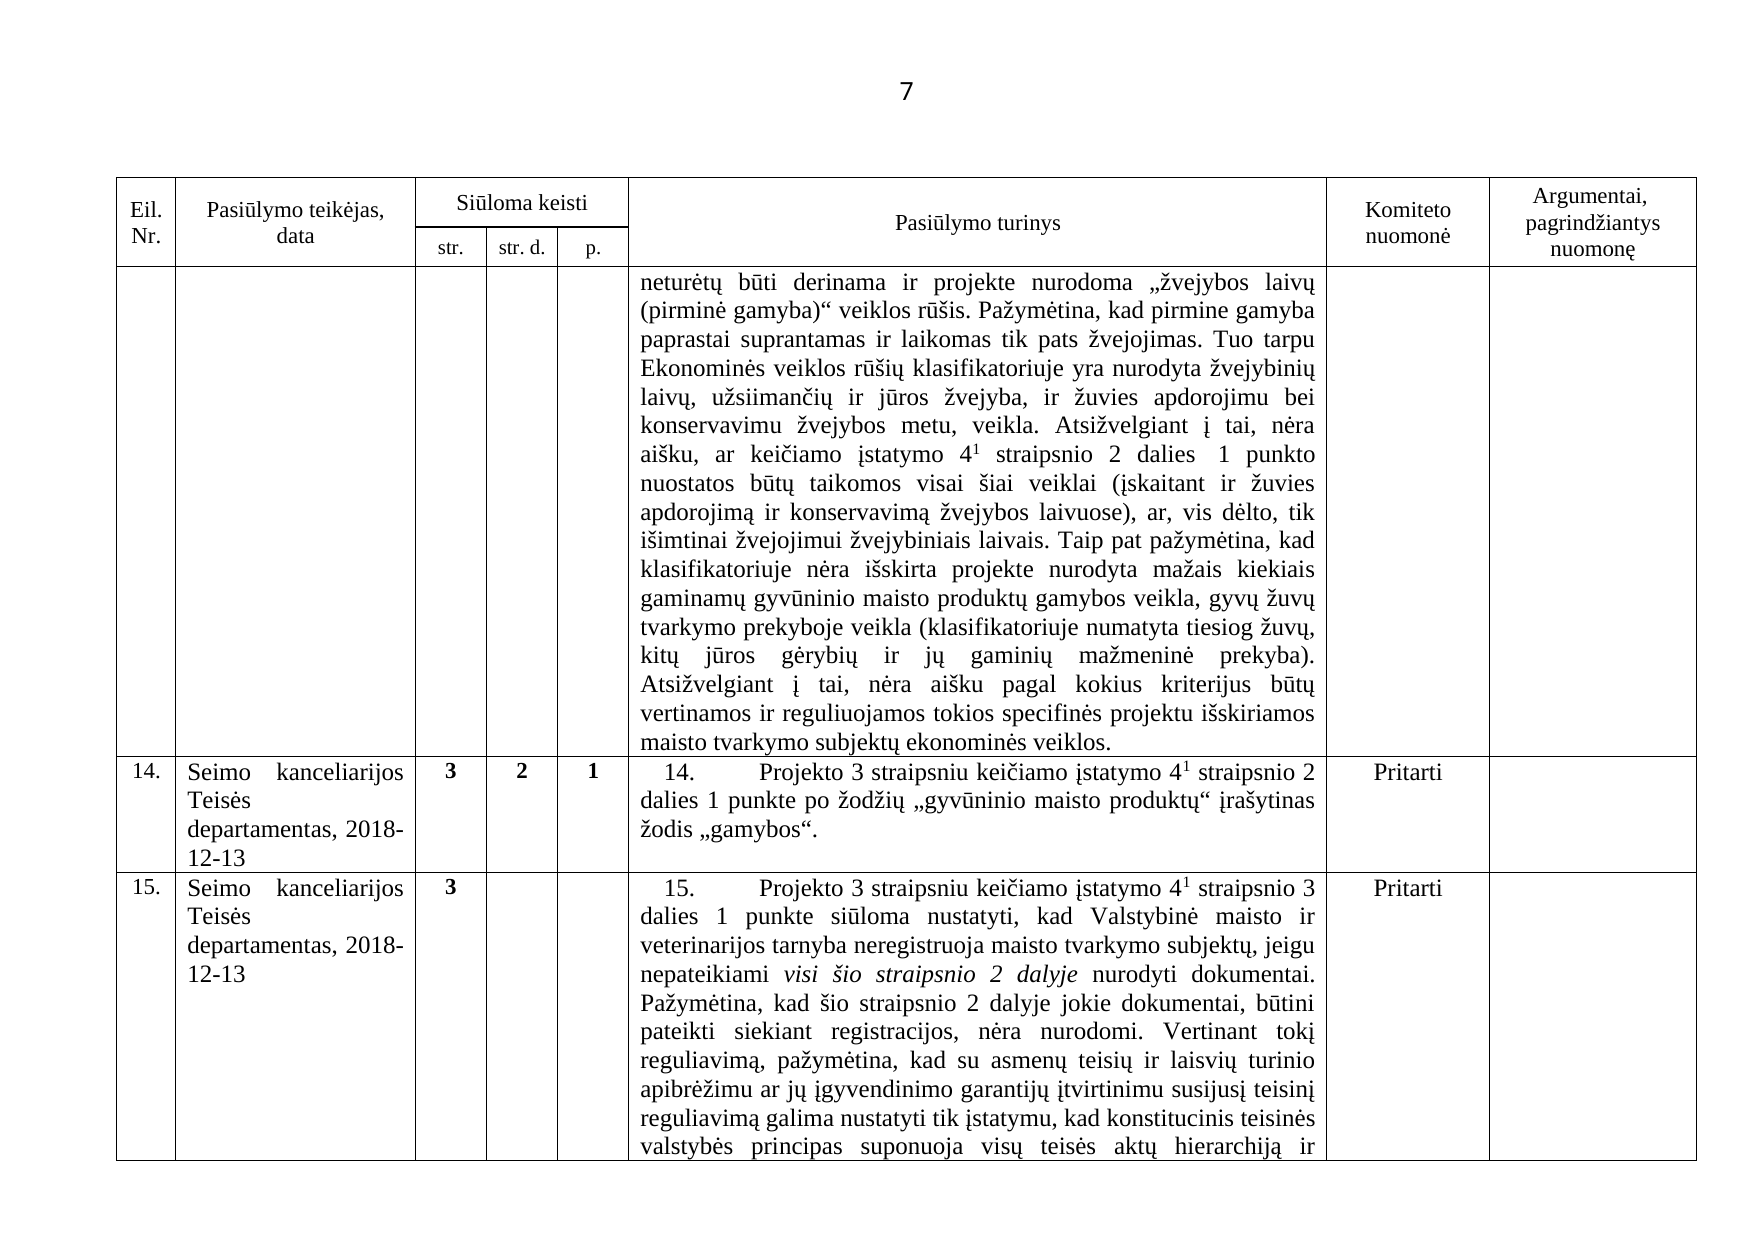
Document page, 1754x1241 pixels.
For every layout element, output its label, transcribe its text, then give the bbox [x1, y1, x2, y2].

table_cell str. [416, 228, 486, 266]
table_cell 3 [416, 757, 486, 872]
table_cell [487, 873, 557, 1160]
table_cell [176, 267, 415, 756]
table_header Komiteto nuomonė [1327, 178, 1489, 266]
table_cell [487, 267, 557, 756]
table_cell [416, 267, 486, 756]
table_header Siūloma keisti [416, 178, 628, 226]
table_header Pasiūlymo teikėjas, data [176, 178, 415, 266]
table_header Eil. Nr. [117, 178, 175, 266]
table_cell 14. Projekto 3 straipsniu keičiamo įstatymo 41 straipsnio 2 dalies 1 punkte po žodžių „gyvūninio maisto produktų“ įrašytinas žodis „gamybos“. [629, 757, 1326, 872]
table_cell 15. [117, 873, 175, 1160]
table_cell [1327, 267, 1489, 756]
table_cell [117, 267, 175, 756]
table_cell Seimo kanceliarijos Teisės departamentas, 2018-12-13 [176, 757, 415, 872]
table_cell 2 [487, 757, 557, 872]
table_cell Pritarti [1327, 873, 1489, 1160]
table_cell [558, 267, 628, 756]
table_cell Pritarti [1327, 757, 1489, 872]
table_cell 15. Projekto 3 straipsniu keičiamo įstatymo 41 straipsnio 3 dalies 1 punkte siūloma nustatyti, kad Valstybinė maisto ir veterinarijos tarnyba neregistruoja maisto tvarkymo subjektų, jeigu nepateikiami visi šio straipsnio 2 dalyje nurodyti dokumentai. Pažymėtina, kad šio straipsnio 2 dalyje jokie dokumentai, būtini pateikti siekiant registracijos, nėra nurodomi. Vertinant tokį reguliavimą, pažymėtina, kad su asmenų teisių ir laisvių turinio apibrėžimu ar jų įgyvendinimo garantijų įtvirtinimu susijusį teisinį reguliavimą galima nustatyti tik įstatymu, kad konstitucinis teisinės valstybės principas suponuoja visų teisės aktų hierarchiją ir [629, 873, 1326, 1160]
table_cell [558, 873, 628, 1160]
table_header Argumentai, pagrindžiantys nuomonę [1490, 178, 1696, 266]
table_cell p. [558, 228, 628, 266]
table_cell [1490, 267, 1696, 756]
table_cell [1490, 873, 1696, 1160]
table_header Pasiūlymo turinys [629, 178, 1326, 266]
table_cell 1 [558, 757, 628, 872]
table_cell str. d. [487, 228, 557, 266]
table_cell Seimo kanceliarijos Teisės departamentas, 2018-12-13 [176, 873, 415, 1160]
table_cell 3 [416, 873, 486, 1160]
table_cell 14. [117, 757, 175, 872]
table_cell [1490, 757, 1696, 872]
table_cell neturėtų būti derinama ir projekte nurodoma „žvejybos laivų (pirminė gamyba)“ veiklos rūšis. Pažymėtina, kad pirmine gamyba paprastai suprantamas ir laikomas tik pats žvejojimas. Tuo tarpu Ekonominės veiklos rūšių klasifikatoriuje yra nurodyta žvejybinių laivų, užsiimančių ir jūros žvejyba, ir žuvies apdorojimu bei konservavimu žvejybos metu, veikla. Atsižvelgiant į tai, nėra aišku, ar keičiamo įstatymo 41 straipsnio 2 dalies 1 punkto nuostatos būtų taikomos visai šiai veiklai (įskaitant ir žuvies apdorojimą ir konservavimą žvejybos laivuose), ar, vis dėlto, tik išimtinai žvejojimui žvejybiniais laivais. Taip pat pažymėtina, kad klasifikatoriuje nėra išskirta projekte nurodyta mažais kiekiais gaminamų gyvūninio maisto produktų gamybos veikla, gyvų žuvų tvarkymo prekyboje veikla (klasifikatoriuje numatyta tiesiog žuvų, kitų jūros gėrybių ir jų gaminių mažmeninė prekyba). Atsižvelgiant į tai, nėra aišku pagal kokius kriterijus būtų vertinamos ir reguliuojamos tokios specifinės projektu išskiriamos maisto tvarkymo subjektų ekonominės veiklos. [629, 267, 1326, 756]
